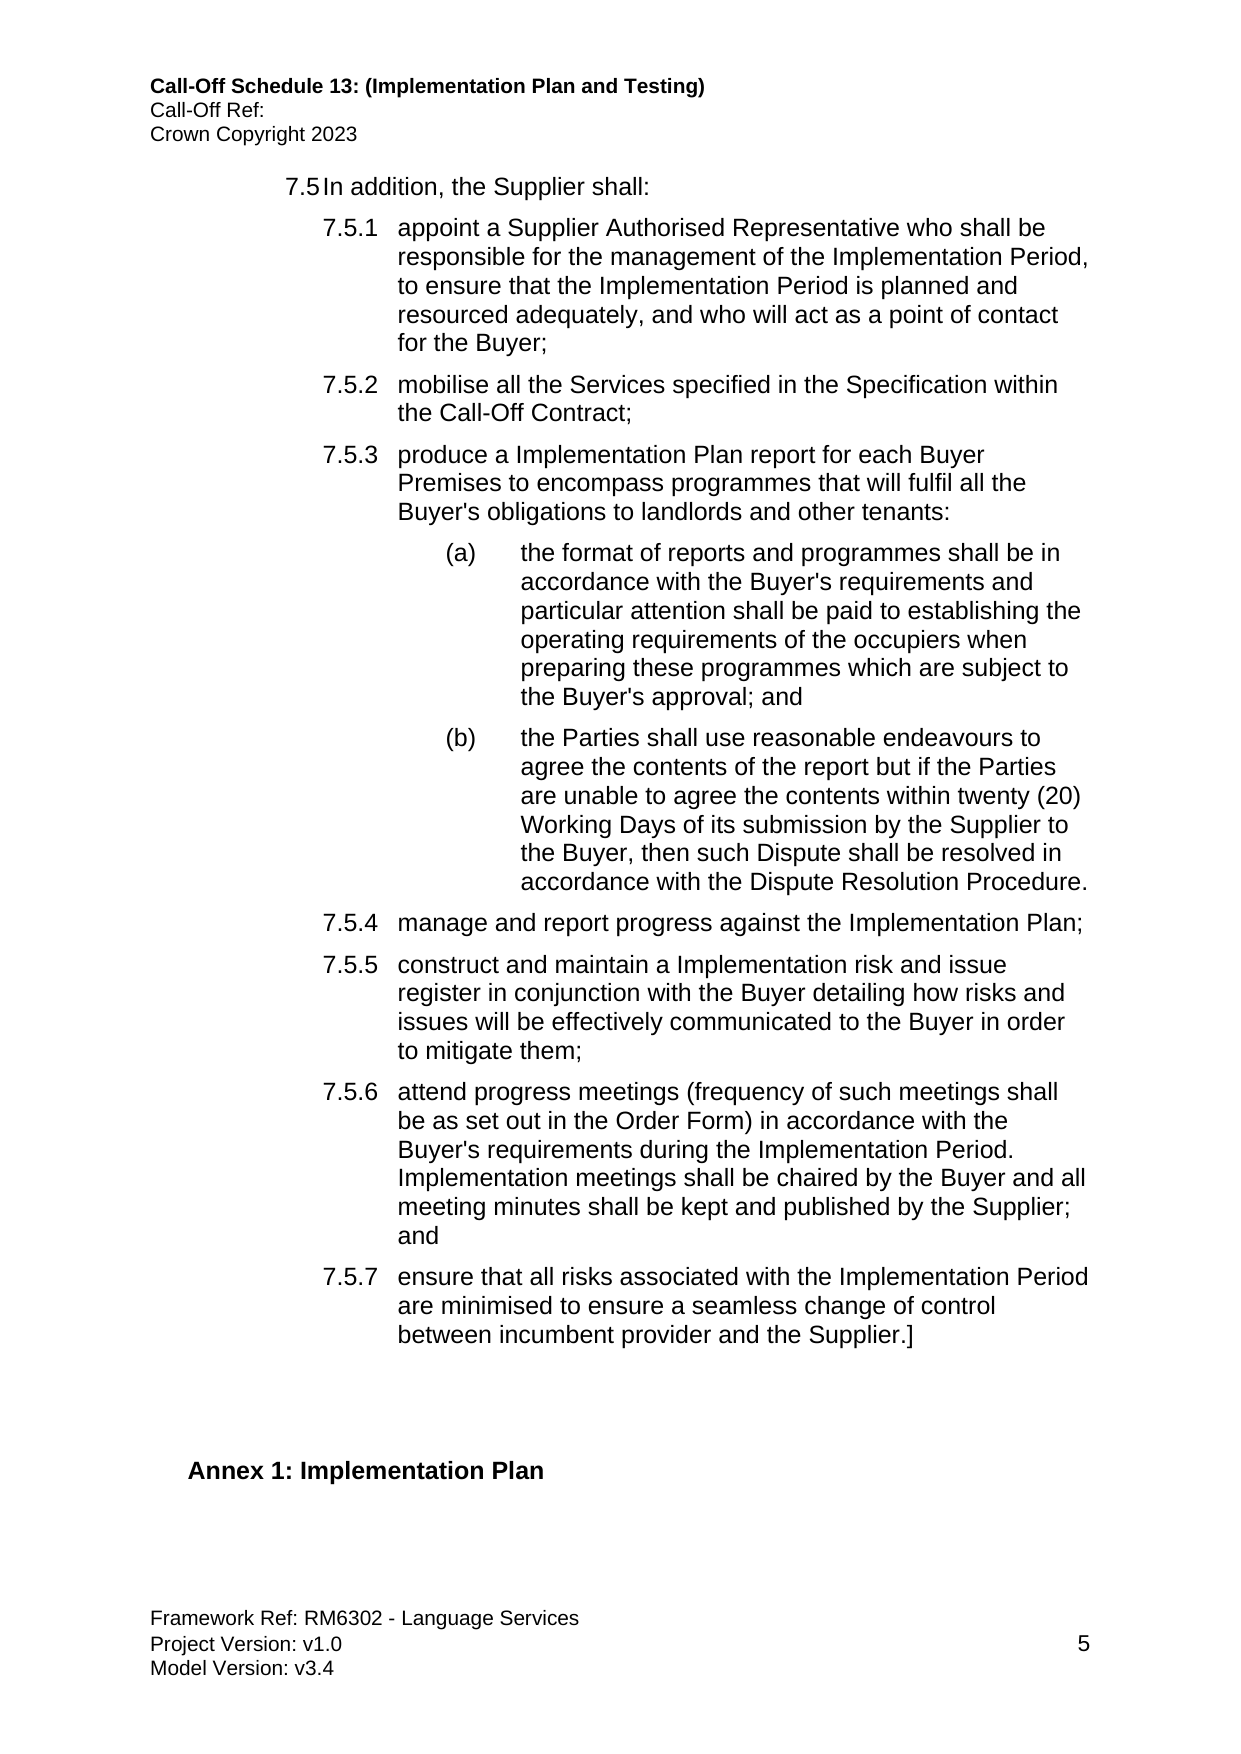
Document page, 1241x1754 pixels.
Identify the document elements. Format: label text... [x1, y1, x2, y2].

list In addition, the Supplier shall: [285, 172, 1090, 201]
list the format of reports and programmes shall be in accordance with the Buyer's requirements and particular attention shall be paid to establishing the operating requirements of the occupiers when preparing these programmes which are subject to the Buyer's approval; and [445, 538, 1090, 711]
list produce a Implementation Plan report for each Buyer Premises to encompass programmes that will fulfil all the Buyer's obligations to landlords and other tenants: [322, 439, 1090, 526]
list ensure that all risks associated with the Implementation Period are minimised to ensure a seamless change of control between incumbent provider and the Supplier.] [322, 1262, 1090, 1348]
list construct and maintain a Implementation risk and issue register in conjunction with the Buyer detailing how risks and issues will be effectively communicated to the Buyer in order to mitigate them; [322, 949, 1090, 1064]
list the Parties shall use reasonable endeavours to agree the contents of the report but if the Parties are unable to agree the contents within twenty (20) Working Days of its submission by the Supplier to the Buyer, then such Dispute shall be resolved in accordance with the Dispute Resolution Procedure. [445, 723, 1090, 896]
list appoint a Supplier Authorised Representative who shall be responsible for the management of the Implementation Period, to ensure that the Implementation Period is planned and resourced adequately, and who will act as a point of contact for the Buyer; [322, 213, 1090, 357]
text Annex 1: Implementation Plan [187, 1456, 1090, 1485]
list manage and report progress against the Implementation Plan; [322, 908, 1090, 937]
list attend progress meetings (frequency of such meetings shall be as set out in the Order Form) in accordance with the Buyer's requirements during the Implementation Period. Implementation meetings shall be chaired by the Buyer and all meeting minutes shall be kept and published by the Supplier; and [322, 1077, 1090, 1249]
list mobilise all the Services specified in the Specification within the Call-Off Contract; [322, 369, 1090, 427]
